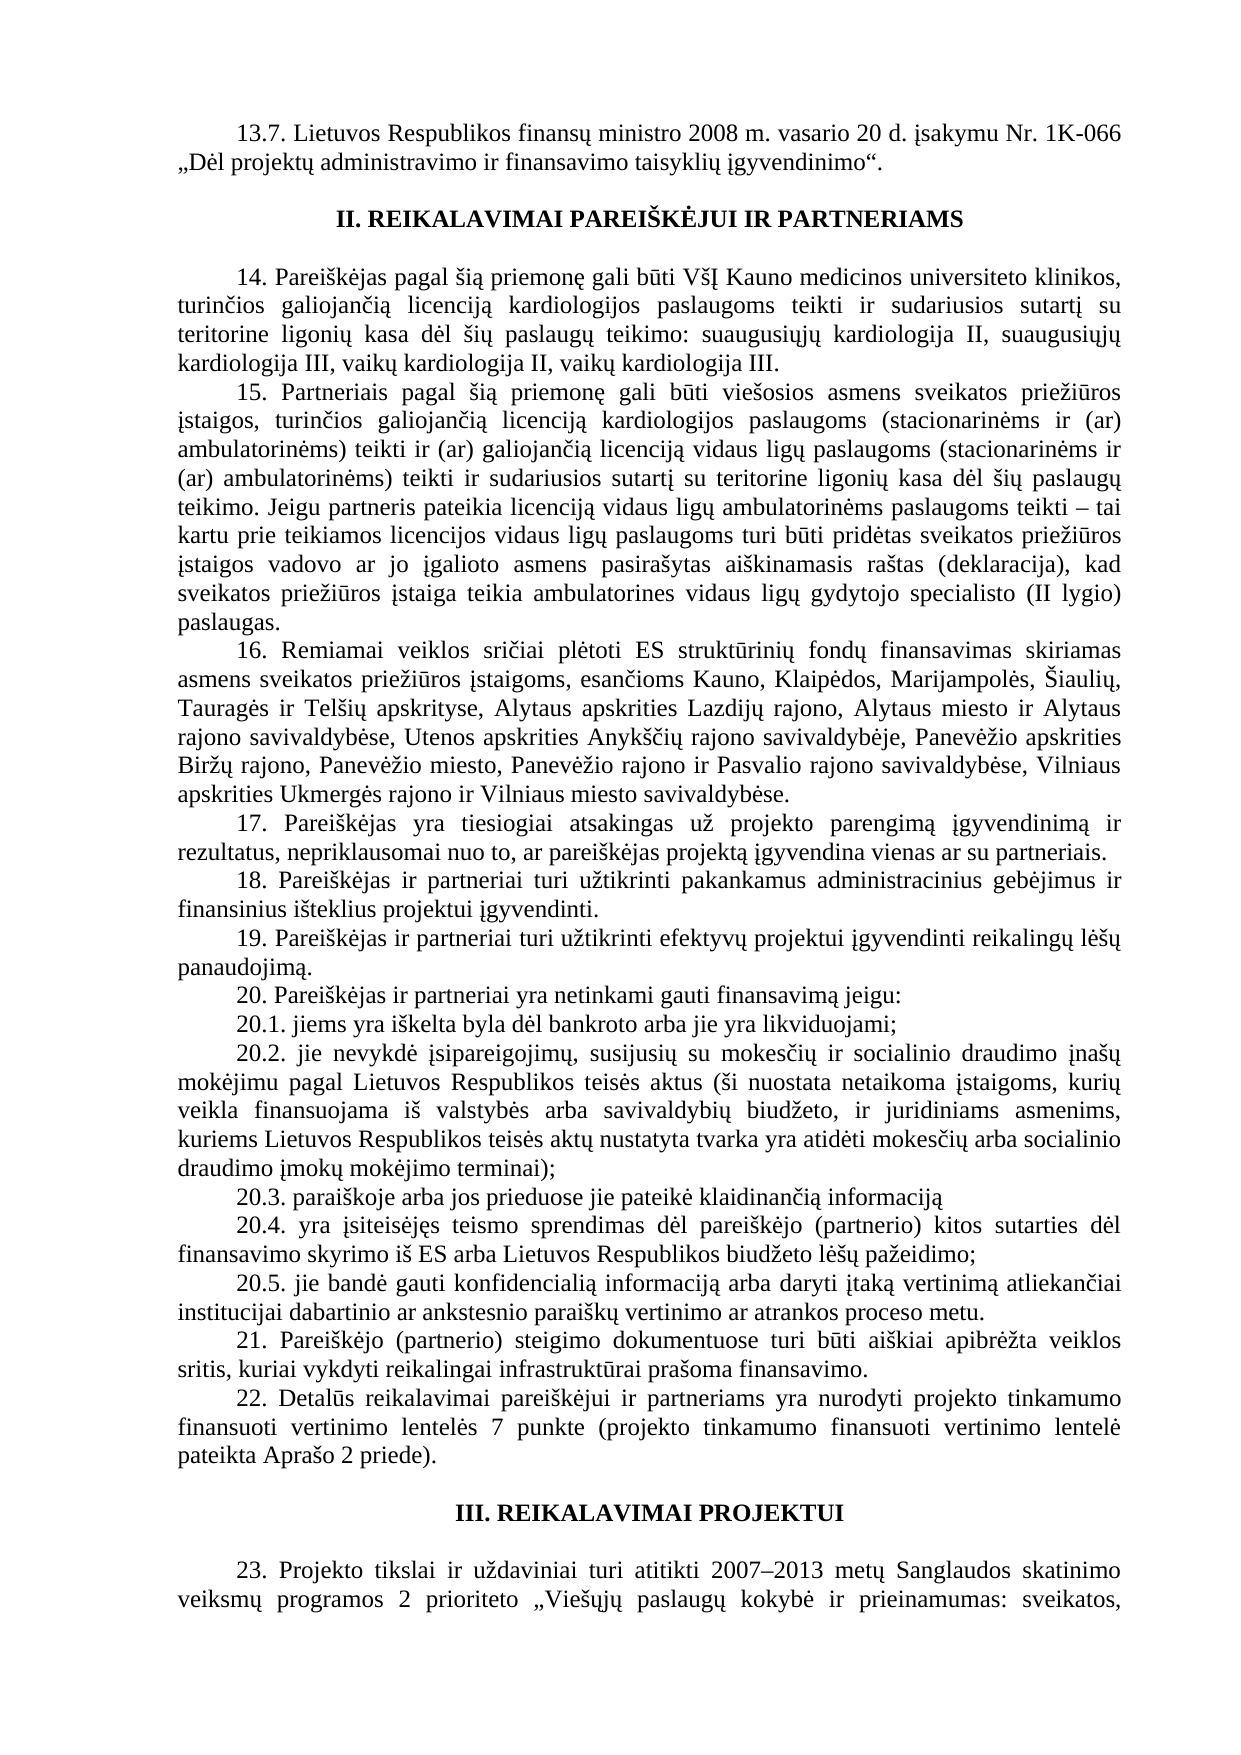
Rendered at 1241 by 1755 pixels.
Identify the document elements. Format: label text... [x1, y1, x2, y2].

text 23. Projekto tikslai ir uždaviniai turi atitikti 2007–2013 metų Sanglaudos skatinimo veiksmų programos 2 prioriteto „Viešųjų paslaugų kokybė ir prieinamumas: sveikatos, [177, 1556, 1122, 1613]
text 14. Pareiškėjas pagal šią priemonę gali būti VšĮ Kauno medicinos universiteto klinikos, turinčios galiojančią licenciją kardiologijos paslaugoms teikti ir sudariusios sutartį su teritorine ligonių kasa dėl šių paslaugų teikimo: suaugusiųjų kardiologija II, suaugusiųjų kardiologija III, vaikų kardiologija II, vaikų kardiologija III. [177, 262, 1122, 377]
text 20. Pareiškėjas ir partneriai yra netinkami gauti finansavimą jeigu: [177, 981, 1122, 1009]
text 19. Pareiškėjas ir partneriai turi užtikrinti efektyvų projektui įgyvendinti reikalingų lėšų panaudojimą. [177, 923, 1122, 981]
text 21. Pareiškėjo (partnerio) steigimo dokumentuose turi būti aiškiai apibrėžta veiklos sritis, kuriai vykdyti reikalingai infrastruktūrai prašoma finansavimo. [177, 1326, 1122, 1383]
text 20.4. yra įsiteisėjęs teismo sprendimas dėl pareiškėjo (partnerio) kitos sutarties dėl finansavimo skyrimo iš ES arba Lietuvos Respublikos biudžeto lėšų pažeidimo; [177, 1211, 1122, 1268]
text 13.7. Lietuvos Respublikos finansų ministro 2008 m. vasario 20 d. įsakymu Nr. 1K-066 „Dėl projektų administravimo ir finansavimo taisyklių įgyvendinimo“. [177, 118, 1122, 176]
text 16. Remiamai veiklos sričiai plėtoti ES struktūrinių fondų finansavimas skiriamas asmens sveikatos priežiūros įstaigoms, esančioms Kauno, Klaipėdos, Marijampolės, Šiaulių, Tauragės ir Telšių apskrityse, Alytaus apskrities Lazdijų rajono, Alytaus miesto ir Alytaus rajono savivaldybėse, Utenos apskrities Anykščių rajono savivaldybėje, Panevėžio apskrities Biržų rajono, Panevėžio miesto, Panevėžio rajono ir Pasvalio rajono savivaldybėse, Vilniaus apskrities Ukmergės rajono ir Vilniaus miesto savivaldybėse. [177, 636, 1122, 808]
text 18. Pareiškėjas ir partneriai turi užtikrinti pakankamus administracinius gebėjimus ir finansinius išteklius projektui įgyvendinti. [177, 866, 1122, 923]
text III. REIKALAVIMAI PROJEKTUI [177, 1498, 1122, 1527]
text 20.1. jiems yra iškelta byla dėl bankroto arba jie yra likviduojami; [177, 1009, 1122, 1038]
text 20.3. paraiškoje arba jos prieduose jie pateikė klaidinančią informaciją [177, 1182, 1122, 1211]
text 20.2. jie nevykdė įsipareigojimų, susijusių su mokesčių ir socialinio draudimo įnašų mokėjimu pagal Lietuvos Respublikos teisės aktus (ši nuostata netaikoma įstaigoms, kurių veikla finansuojama iš valstybės arba savivaldybių biudžeto, ir juridiniams asmenims, kuriems Lietuvos Respublikos teisės aktų nustatyta tvarka yra atidėti mokesčių arba socialinio draudimo įmokų mokėjimo terminai); [177, 1038, 1122, 1182]
text 17. Pareiškėjas yra tiesiogiai atsakingas už projekto parengimą įgyvendinimą ir rezultatus, nepriklausomai nuo to, ar pareiškėjas projektą įgyvendina vienas ar su partneriais. [177, 808, 1122, 866]
text 15. Partneriais pagal šią priemonę gali būti viešosios asmens sveikatos priežiūros įstaigos, turinčios galiojančią licenciją kardiologijos paslaugoms (stacionarinėms ir (ar) ambulatorinėms) teikti ir (ar) galiojančią licenciją vidaus ligų paslaugoms (stacionarinėms ir (ar) ambulatorinėms) teikti ir sudariusios sutartį su teritorine ligonių kasa dėl šių paslaugų teikimo. Jeigu partneris pateikia licenciją vidaus ligų ambulatorinėms paslaugoms teikti – tai kartu prie teikiamos licencijos vidaus ligų paslaugoms turi būti pridėtas sveikatos priežiūros įstaigos vadovo ar jo įgalioto asmens pasirašytas aiškinamasis raštas (deklaracija), kad sveikatos priežiūros įstaiga teikia ambulatorines vidaus ligų gydytojo specialisto (II lygio) paslaugas. [177, 377, 1122, 636]
text 20.5. jie bandė gauti konfidencialią informaciją arba daryti įtaką vertinimą atliekančiai institucijai dabartinio ar ankstesnio paraiškų vertinimo ar atrankos proceso metu. [177, 1268, 1122, 1326]
text 22. Detalūs reikalavimai pareiškėjui ir partneriams yra nurodyti projekto tinkamumo finansuoti vertinimo lentelės 7 punkte (projekto tinkamumo finansuoti vertinimo lentelė pateikta Aprašo 2 priede). [177, 1383, 1122, 1469]
text II. REIKALAVIMAI PAREIŠKĖJUI IR PARTNERIAMS [177, 204, 1122, 233]
